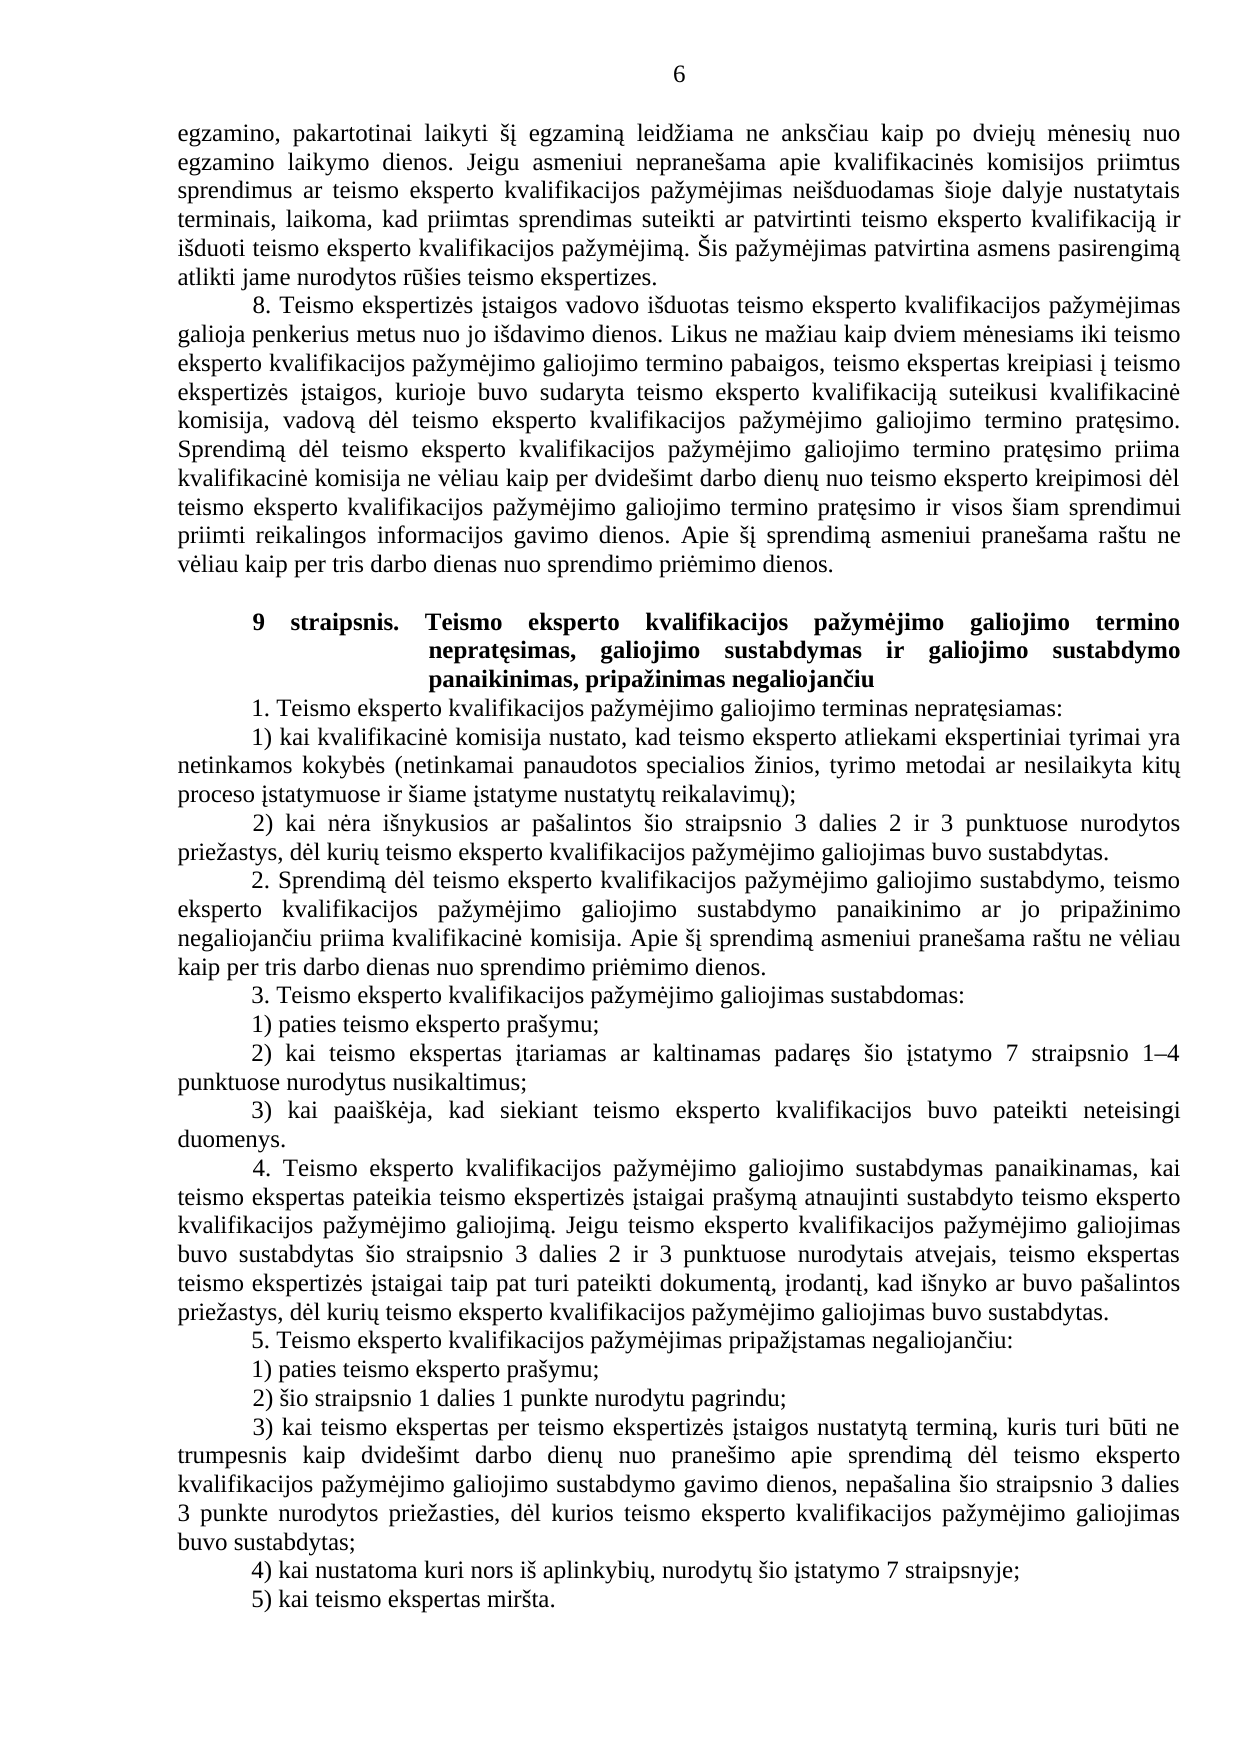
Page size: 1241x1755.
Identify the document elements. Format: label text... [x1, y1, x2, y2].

text 8. Teismo ekspertizės įstaigos vadovo išduotas teismo eksperto kvalifikacijos pažymėjimas galioja penkerius metus nuo jo išdavimo dienos. Likus ne mažiau kaip dviem mėnesiams iki teismo eksperto kvalifikacijos pažymėjimo galiojimo termino pabaigos, teismo ekspertas kreipiasi į teismo ekspertizės įstaigos, kurioje buvo sudaryta teismo eksperto kvalifikaciją suteikusi kvalifikacinė komisija, vadovą dėl teismo eksperto kvalifikacijos pažymėjimo galiojimo termino pratęsimo. Sprendimą dėl teismo eksperto kvalifikacijos pažymėjimo galiojimo termino pratęsimo priima kvalifikacinė komisija ne vėliau kaip per dvidešimt darbo dienų nuo teismo eksperto kreipimosi dėl teismo eksperto kvalifikacijos pažymėjimo galiojimo termino pratęsimo ir visos šiam sprendimui priimti reikalingos informacijos gavimo dienos. Apie šį sprendimą asmeniui pranešama raštu ne vėliau kaip per tris darbo dienas nuo sprendimo priėmimo dienos. [177, 291, 1181, 578]
text 2. Sprendimą dėl teismo eksperto kvalifikacijos pažymėjimo galiojimo sustabdymo, teismo eksperto kvalifikacijos pažymėjimo galiojimo sustabdymo panaikinimo ar jo pripažinimo negaliojančiu priima kvalifikacinė komisija. Apie šį sprendimą asmeniui pranešama raštu ne vėliau kaip per tris darbo dienas nuo sprendimo priėmimo dienos. [177, 866, 1181, 981]
text 1. Teismo eksperto kvalifikacijos pažymėjimo galiojimo terminas nepratęsiamas: [177, 693, 1181, 722]
text egzamino, pakartotinai laikyti šį egzaminą leidžiama ne anksčiau kaip po dviejų mėnesių nuo egzamino laikymo dienos. Jeigu asmeniui nepranešama apie kvalifikacinės komisijos priimtus sprendimus ar teismo eksperto kvalifikacijos pažymėjimas neišduodamas šioje dalyje nustatytais terminais, laikoma, kad priimtas sprendimas suteikti ar patvirtinti teismo eksperto kvalifikaciją ir išduoti teismo eksperto kvalifikacijos pažymėjimą. Šis pažymėjimas patvirtina asmens pasirengimą atlikti jame nurodytos rūšies teismo ekspertizes. [177, 118, 1181, 291]
text 1) paties teismo eksperto prašymu; [177, 1354, 1181, 1383]
text 2) kai nėra išnykusios ar pašalintos šio straipsnio 3 dalies 2 ir 3 punktuose nurodytos priežastys, dėl kurių teismo eksperto kvalifikacijos pažymėjimo galiojimas buvo sustabdytas. [177, 808, 1181, 866]
text 3. Teismo eksperto kvalifikacijos pažymėjimo galiojimas sustabdomas: [177, 981, 1181, 1009]
text 2) kai teismo ekspertas įtariamas ar kaltinamas padaręs šio įstatymo 7 straipsnio 1‒4 punktuose nurodytus nusikaltimus; [177, 1038, 1181, 1096]
text 9 straipsnis. Teismo eksperto kvalifikacijos pažymėjimo galiojimo termino nepratęsimas, galiojimo sustabdymas ir galiojimo sustabdymo panaikinimas, pripažinimas negaliojančiu [252, 607, 1181, 693]
text 4. Teismo eksperto kvalifikacijos pažymėjimo galiojimo sustabdymas panaikinamas, kai teismo ekspertas pateikia teismo ekspertizės įstaigai prašymą atnaujinti sustabdyto teismo eksperto kvalifikacijos pažymėjimo galiojimą. Jeigu teismo eksperto kvalifikacijos pažymėjimo galiojimas buvo sustabdytas šio straipsnio 3 dalies 2 ir 3 punktuose nurodytais atvejais, teismo ekspertas teismo ekspertizės įstaigai taip pat turi pateikti dokumentą, įrodantį, kad išnyko ar buvo pašalintos priežastys, dėl kurių teismo eksperto kvalifikacijos pažymėjimo galiojimas buvo sustabdytas. [177, 1153, 1181, 1326]
text 3) kai teismo ekspertas per teismo ekspertizės įstaigos nustatytą terminą, kuris turi būti ne trumpesnis kaip dvidešimt darbo dienų nuo pranešimo apie sprendimą dėl teismo eksperto kvalifikacijos pažymėjimo galiojimo sustabdymo gavimo dienos, nepašalina šio straipsnio 3 dalies 3 punkte nurodytos priežasties, dėl kurios teismo eksperto kvalifikacijos pažymėjimo galiojimas buvo sustabdytas; [177, 1412, 1181, 1556]
text 1) kai kvalifikacinė komisija nustato, kad teismo eksperto atliekami ekspertiniai tyrimai yra netinkamos kokybės (netinkamai panaudotos specialios žinios, tyrimo metodai ar nesilaikyta kitų proceso įstatymuose ir šiame įstatyme nustatytų reikalavimų); [177, 722, 1181, 808]
text 3) kai paaiškėja, kad siekiant teismo eksperto kvalifikacijos buvo pateikti neteisingi duomenys. [177, 1096, 1181, 1153]
text 1) paties teismo eksperto prašymu; [177, 1009, 1181, 1038]
text 4) kai nustatoma kuri nors iš aplinkybių, nurodytų šio įstatymo 7 straipsnyje; [177, 1556, 1181, 1584]
text 5. Teismo eksperto kvalifikacijos pažymėjimas pripažįstamas negaliojančiu: [177, 1326, 1181, 1354]
text 5) kai teismo ekspertas miršta. [177, 1584, 1181, 1613]
text 2) šio straipsnio 1 dalies 1 punkte nurodytu pagrindu; [177, 1383, 1181, 1412]
